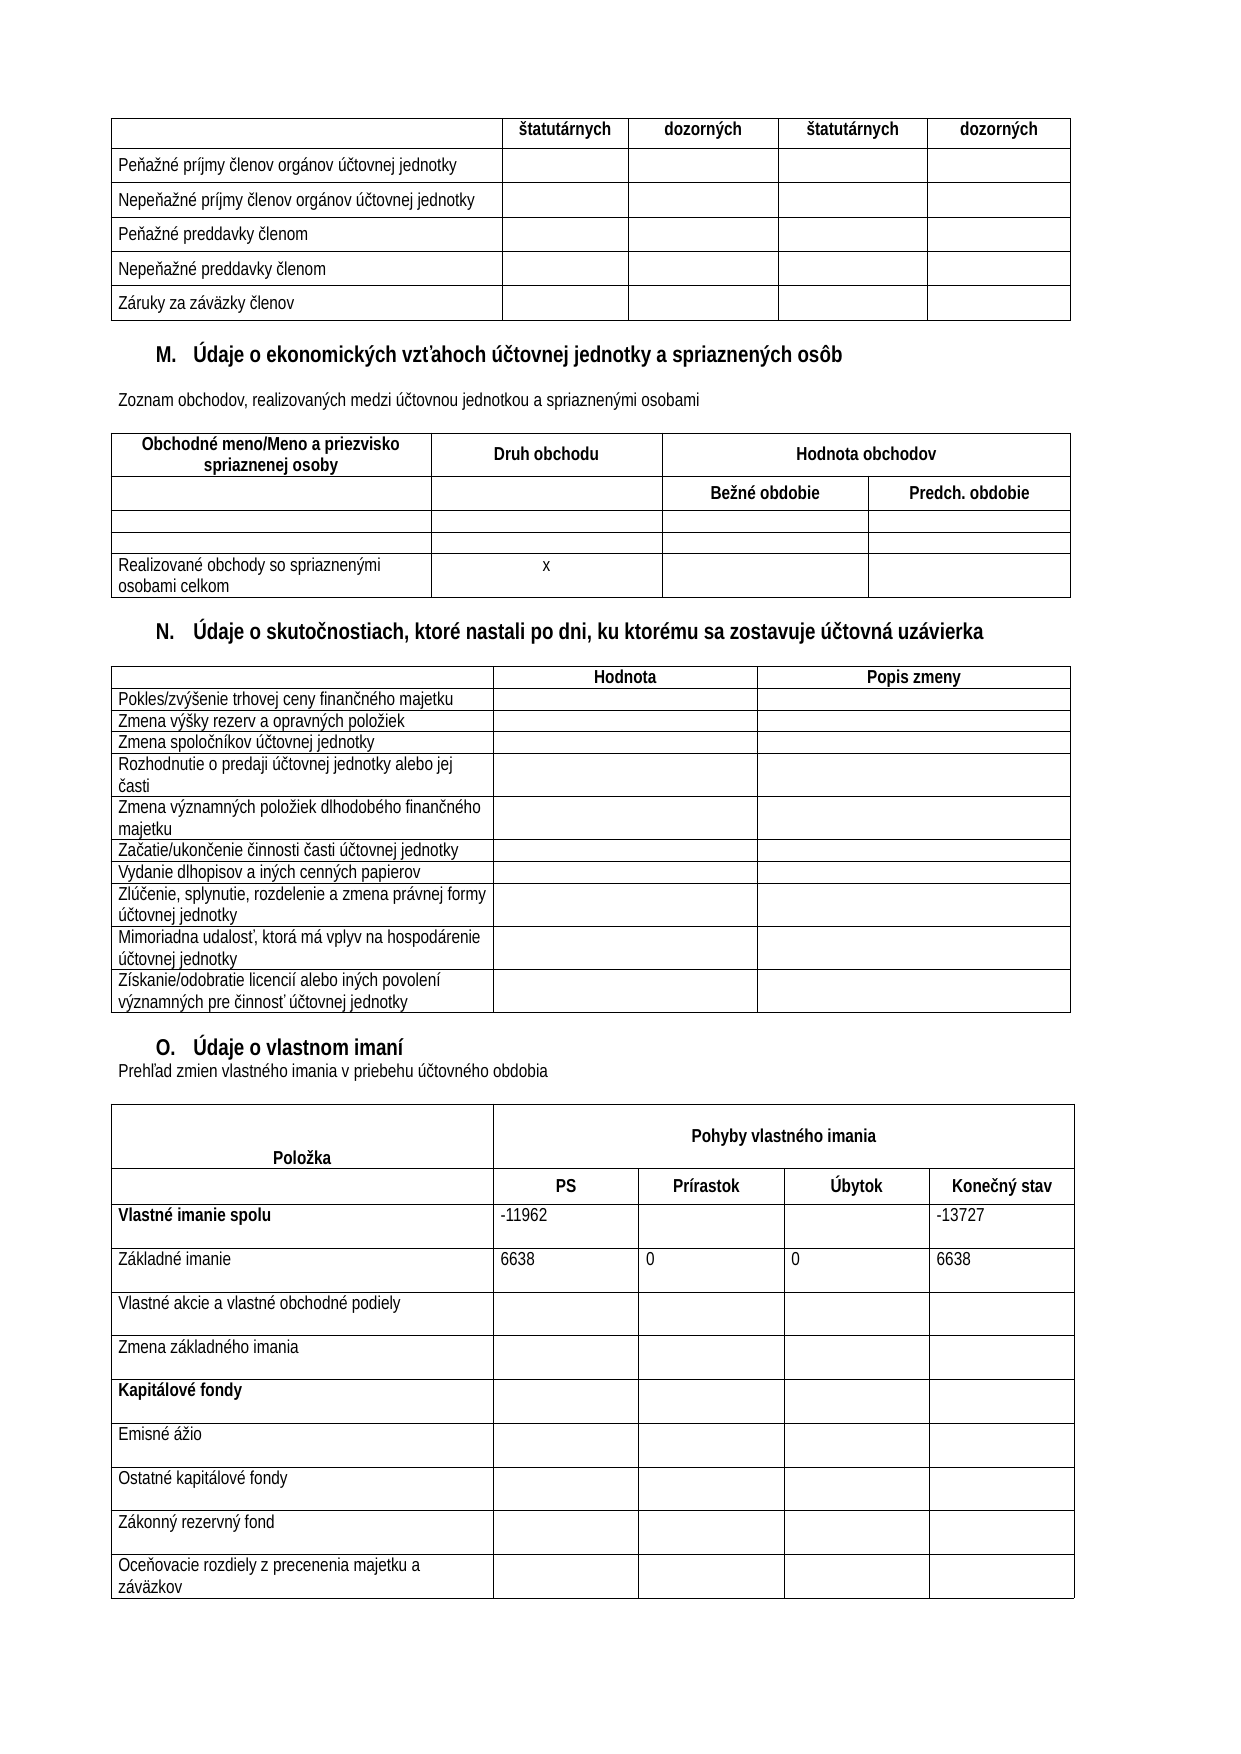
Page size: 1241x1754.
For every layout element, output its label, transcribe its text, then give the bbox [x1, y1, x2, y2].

table_cell [432, 533, 662, 553]
table_cell [785, 1424, 929, 1467]
table_cell [494, 1511, 638, 1554]
table_cell [503, 183, 628, 217]
table_cell [494, 884, 757, 926]
table_cell Emisné ážio [112, 1424, 493, 1467]
table_cell Realizované obchody so spriaznenými osobami celkom [112, 554, 431, 597]
table_cell [663, 511, 868, 532]
table_cell Začatie/ukončenie činnosti časti účtovnej jednotky [112, 840, 493, 861]
table_cell [785, 1468, 929, 1510]
table_header Popis zmeny [758, 667, 1070, 688]
table_cell [494, 732, 757, 753]
table_cell [112, 119, 502, 148]
table_cell [432, 511, 662, 532]
table_cell [785, 1555, 929, 1598]
table_cell [432, 477, 662, 510]
table_cell Konečný stav [930, 1169, 1074, 1204]
text Zoznam obchodov, realizovaných medzi účtovnou jednotkou a spriaznenými osobami [118, 389, 1122, 411]
table_cell [503, 286, 628, 320]
table_cell [112, 511, 431, 532]
table_header Druh obchodu [432, 434, 662, 476]
table_cell Úbytok [785, 1169, 929, 1204]
table_cell Základné imanie [112, 1249, 493, 1292]
table_cell [928, 183, 1070, 217]
table_cell [928, 218, 1070, 251]
table_cell Zákonný rezervný fond [112, 1511, 493, 1554]
table_cell Vlastné akcie a vlastné obchodné podiely [112, 1293, 493, 1335]
table_cell [928, 149, 1070, 182]
table_header Položka [112, 1105, 493, 1168]
table_cell [494, 711, 757, 731]
table_cell 6638 [494, 1249, 638, 1292]
table_cell [629, 183, 778, 217]
table_cell [494, 1380, 638, 1423]
table_cell Vlastné imanie spolu [112, 1205, 493, 1248]
table_cell [629, 218, 778, 251]
table_cell Nepeňažné preddavky členom [112, 252, 502, 285]
table_cell 6638 [930, 1249, 1074, 1292]
table_cell [629, 286, 778, 320]
table_cell [779, 286, 927, 320]
table_cell [494, 927, 757, 969]
table_cell [758, 689, 1070, 709]
table_cell Vydanie dlhopisov a iných cenných papierov [112, 862, 493, 883]
table_cell [494, 1424, 638, 1467]
table_cell [758, 884, 1070, 926]
table_cell [930, 1293, 1074, 1335]
table_cell [758, 754, 1070, 796]
text Prehľad zmien vlastného imania v priebehu účtovného obdobia [118, 1060, 1122, 1082]
table_cell Bežné obdobie [663, 477, 868, 510]
table_cell Ostatné kapitálové fondy [112, 1468, 493, 1510]
table_header Hodnota [494, 667, 757, 688]
table_cell [494, 1336, 638, 1379]
table_cell [930, 1380, 1074, 1423]
table_cell [639, 1555, 784, 1598]
table_cell -11962 [494, 1205, 638, 1248]
table_cell [629, 252, 778, 285]
table_cell [930, 1424, 1074, 1467]
table_cell [758, 732, 1070, 753]
table_cell [494, 840, 757, 861]
table_cell [930, 1468, 1074, 1510]
table_cell Oceňovacie rozdiely z precenenia majetku a záväzkov [112, 1555, 493, 1598]
table_cell [503, 252, 628, 285]
table_cell [639, 1468, 784, 1510]
table_cell [779, 252, 927, 285]
table_cell -13727 [930, 1205, 1074, 1248]
table_cell [112, 533, 431, 553]
table_cell [639, 1380, 784, 1423]
table_cell [930, 1336, 1074, 1379]
table_cell [779, 149, 927, 182]
table_cell [785, 1511, 929, 1554]
table_cell štatutárnych [779, 119, 927, 148]
table_cell Prírastok [639, 1169, 784, 1204]
table_cell Získanie/odobratie licencií alebo iných povolení významných pre činnosť účtovnej jednotky [112, 970, 493, 1012]
table_header [112, 667, 493, 688]
table_cell Zmena významných položiek dlhodobého finančného majetku [112, 797, 493, 839]
table_cell [779, 218, 927, 251]
table_cell [629, 149, 778, 182]
table_cell Záruky za záväzky členov [112, 286, 502, 320]
table_cell [639, 1205, 784, 1248]
table_cell Kapitálové fondy [112, 1380, 493, 1423]
table_cell [494, 1555, 638, 1598]
text N. Údaje o skutočnostiach, ktoré nastali po dni, ku ktorému sa zostavuje účtovná uzávierka [156, 618, 1122, 644]
table_cell [930, 1511, 1074, 1554]
table_cell [503, 149, 628, 182]
table_cell [758, 927, 1070, 969]
table_cell [930, 1555, 1074, 1598]
table_header Hodnota obchodov [663, 434, 1070, 476]
table_cell [494, 1468, 638, 1510]
table_cell [928, 252, 1070, 285]
table_cell [785, 1293, 929, 1335]
table_cell [785, 1336, 929, 1379]
table_cell [758, 862, 1070, 883]
table_cell [639, 1511, 784, 1554]
table_cell Predch. obdobie [869, 477, 1070, 510]
text O. Údaje o vlastnom imaní [156, 1034, 1122, 1060]
table_cell [494, 970, 757, 1012]
table_cell [758, 840, 1070, 861]
table_cell Zmena spoločníkov účtovnej jednotky [112, 732, 493, 753]
table_cell [758, 797, 1070, 839]
table_cell 0 [639, 1249, 784, 1292]
table_cell [663, 533, 868, 553]
table_cell Zmena základného imania [112, 1336, 493, 1379]
table_cell dozorných [629, 119, 778, 148]
table_cell [785, 1380, 929, 1423]
table_cell [779, 183, 927, 217]
table_cell Nepeňažné príjmy členov orgánov účtovnej jednotky [112, 183, 502, 217]
table_cell 0 [785, 1249, 929, 1292]
table_cell dozorných [928, 119, 1070, 148]
table_cell Peňažné preddavky členom [112, 218, 502, 251]
table_header Pohyby vlastného imania [494, 1105, 1074, 1168]
table_cell [494, 754, 757, 796]
table_cell [494, 1293, 638, 1335]
table_cell Peňažné príjmy členov orgánov účtovnej jednotky [112, 149, 502, 182]
text M. Údaje o ekonomických vzťahoch účtovnej jednotky a spriaznených osôb [156, 341, 1122, 368]
table_cell Rozhodnutie o predaji účtovnej jednotky alebo jej časti [112, 754, 493, 796]
table_cell [639, 1293, 784, 1335]
table_cell [494, 689, 757, 709]
table_cell [928, 286, 1070, 320]
table_cell [112, 477, 431, 510]
table_cell [663, 554, 868, 597]
table_cell Pokles/zvýšenie trhovej ceny finančného majetku [112, 689, 493, 709]
table_header Obchodné meno/Meno a priezvisko spriaznenej osoby [112, 434, 431, 476]
table_cell [758, 711, 1070, 731]
table_cell Zmena výšky rezerv a opravných položiek [112, 711, 493, 731]
table_cell [494, 797, 757, 839]
table_cell Zlúčenie, splynutie, rozdelenie a zmena právnej formy účtovnej jednotky [112, 884, 493, 926]
table_cell [869, 511, 1070, 532]
table_cell [785, 1205, 929, 1248]
table_cell [112, 1169, 493, 1204]
table_cell [503, 218, 628, 251]
table_cell PS [494, 1169, 638, 1204]
table_cell [639, 1424, 784, 1467]
table_cell [869, 554, 1070, 597]
table_cell [639, 1336, 784, 1379]
table_cell Mimoriadna udalosť, ktorá má vplyv na hospodárenie účtovnej jednotky [112, 927, 493, 969]
table_cell [869, 533, 1070, 553]
table_cell [494, 862, 757, 883]
table_cell x [432, 554, 662, 597]
table_cell štatutárnych [503, 119, 628, 148]
table_cell [758, 970, 1070, 1012]
